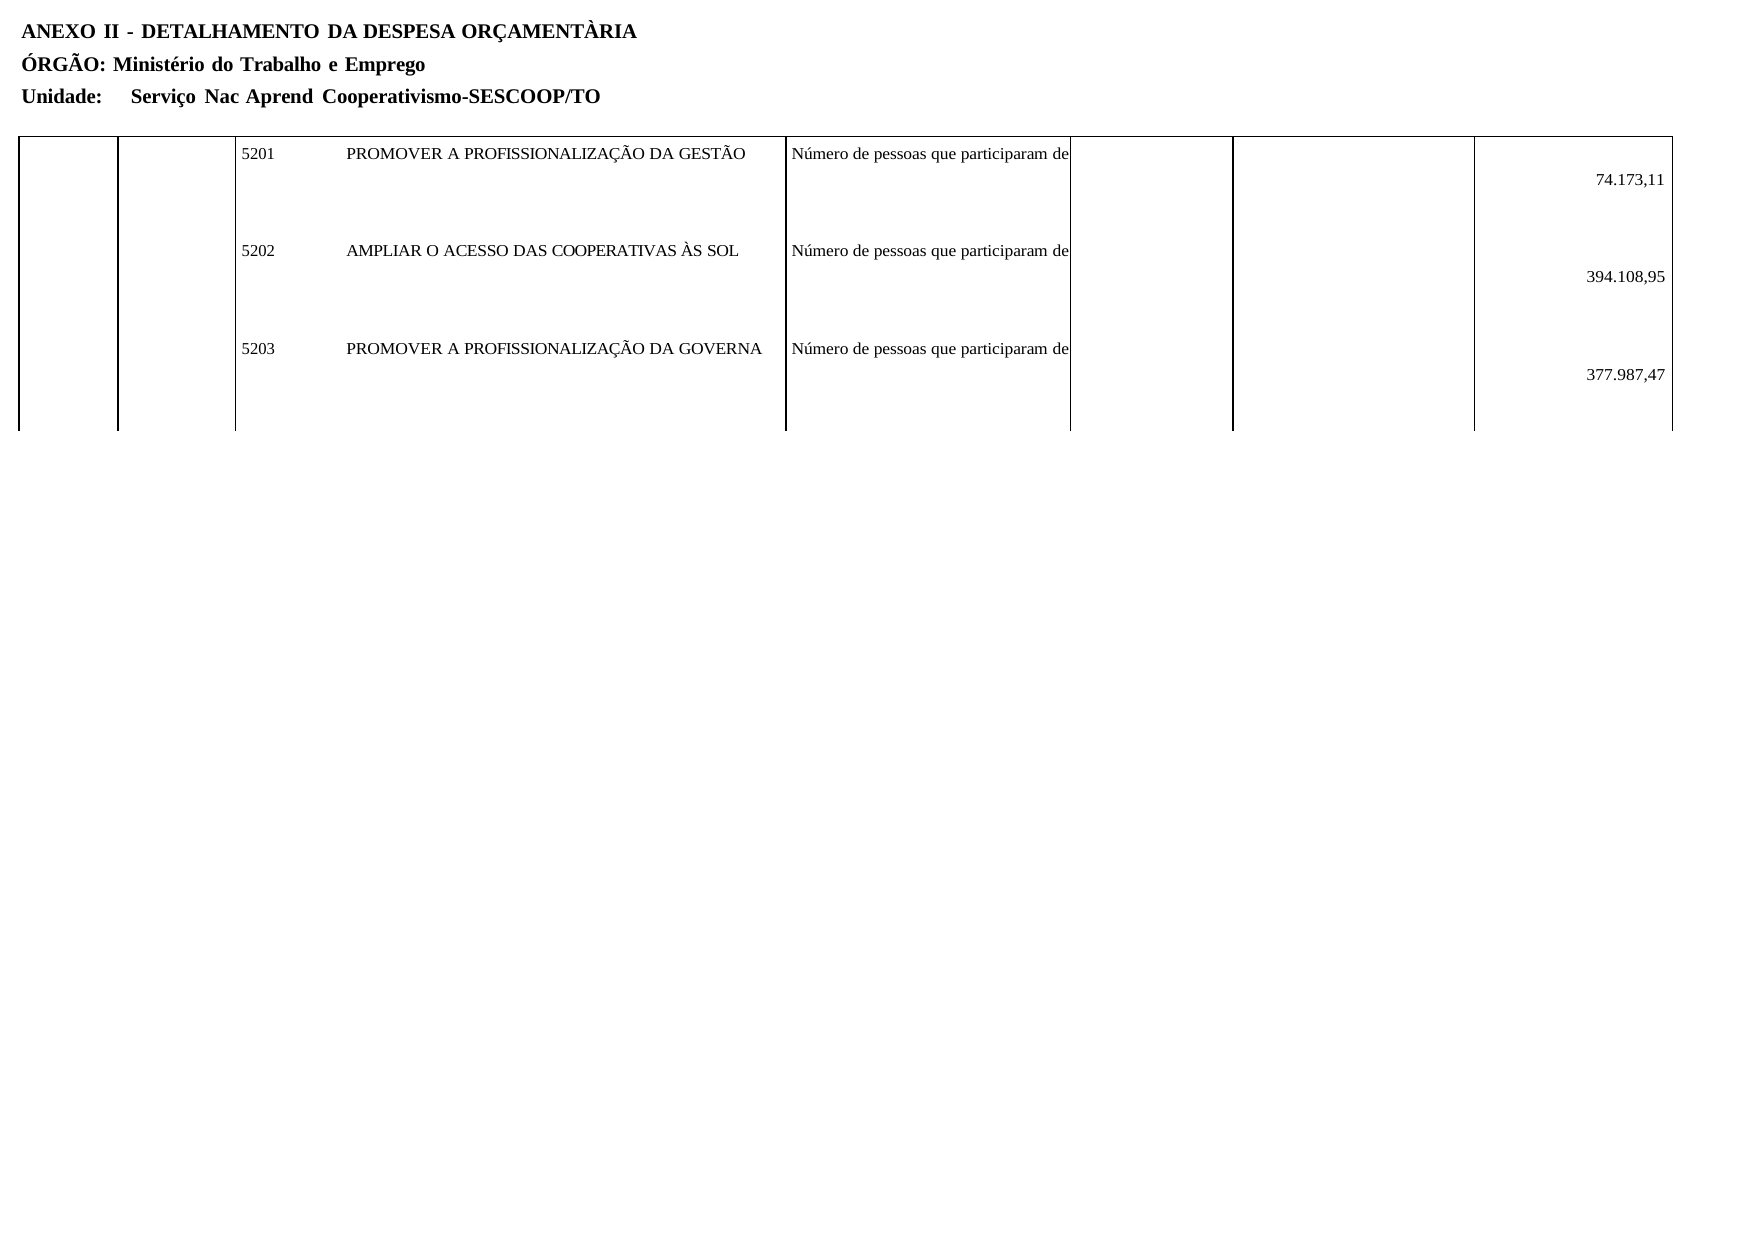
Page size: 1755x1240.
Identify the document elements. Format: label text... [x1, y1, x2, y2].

table_cell 5201 PROMOVER A PROFISSIONALIZAÇÃO DA GESTÃO 5202 AMPLIAR O ACESSO DAS COOPERATIVAS ÀS SOL 5203 PROMOVER A PROFISSIONALIZAÇÃO DA GOVERNA [236, 137, 785, 431]
table_cell Número de pessoas que participaram de Número de pessoas que participaram de Número de pessoas que participaram de [787, 137, 1070, 431]
table_cell [1071, 137, 1232, 431]
table_cell [119, 137, 235, 431]
table_cell [1234, 137, 1474, 431]
table_cell 74.173,11 394.108,95 377.987,47 [1475, 137, 1672, 431]
table_cell [20, 137, 117, 431]
